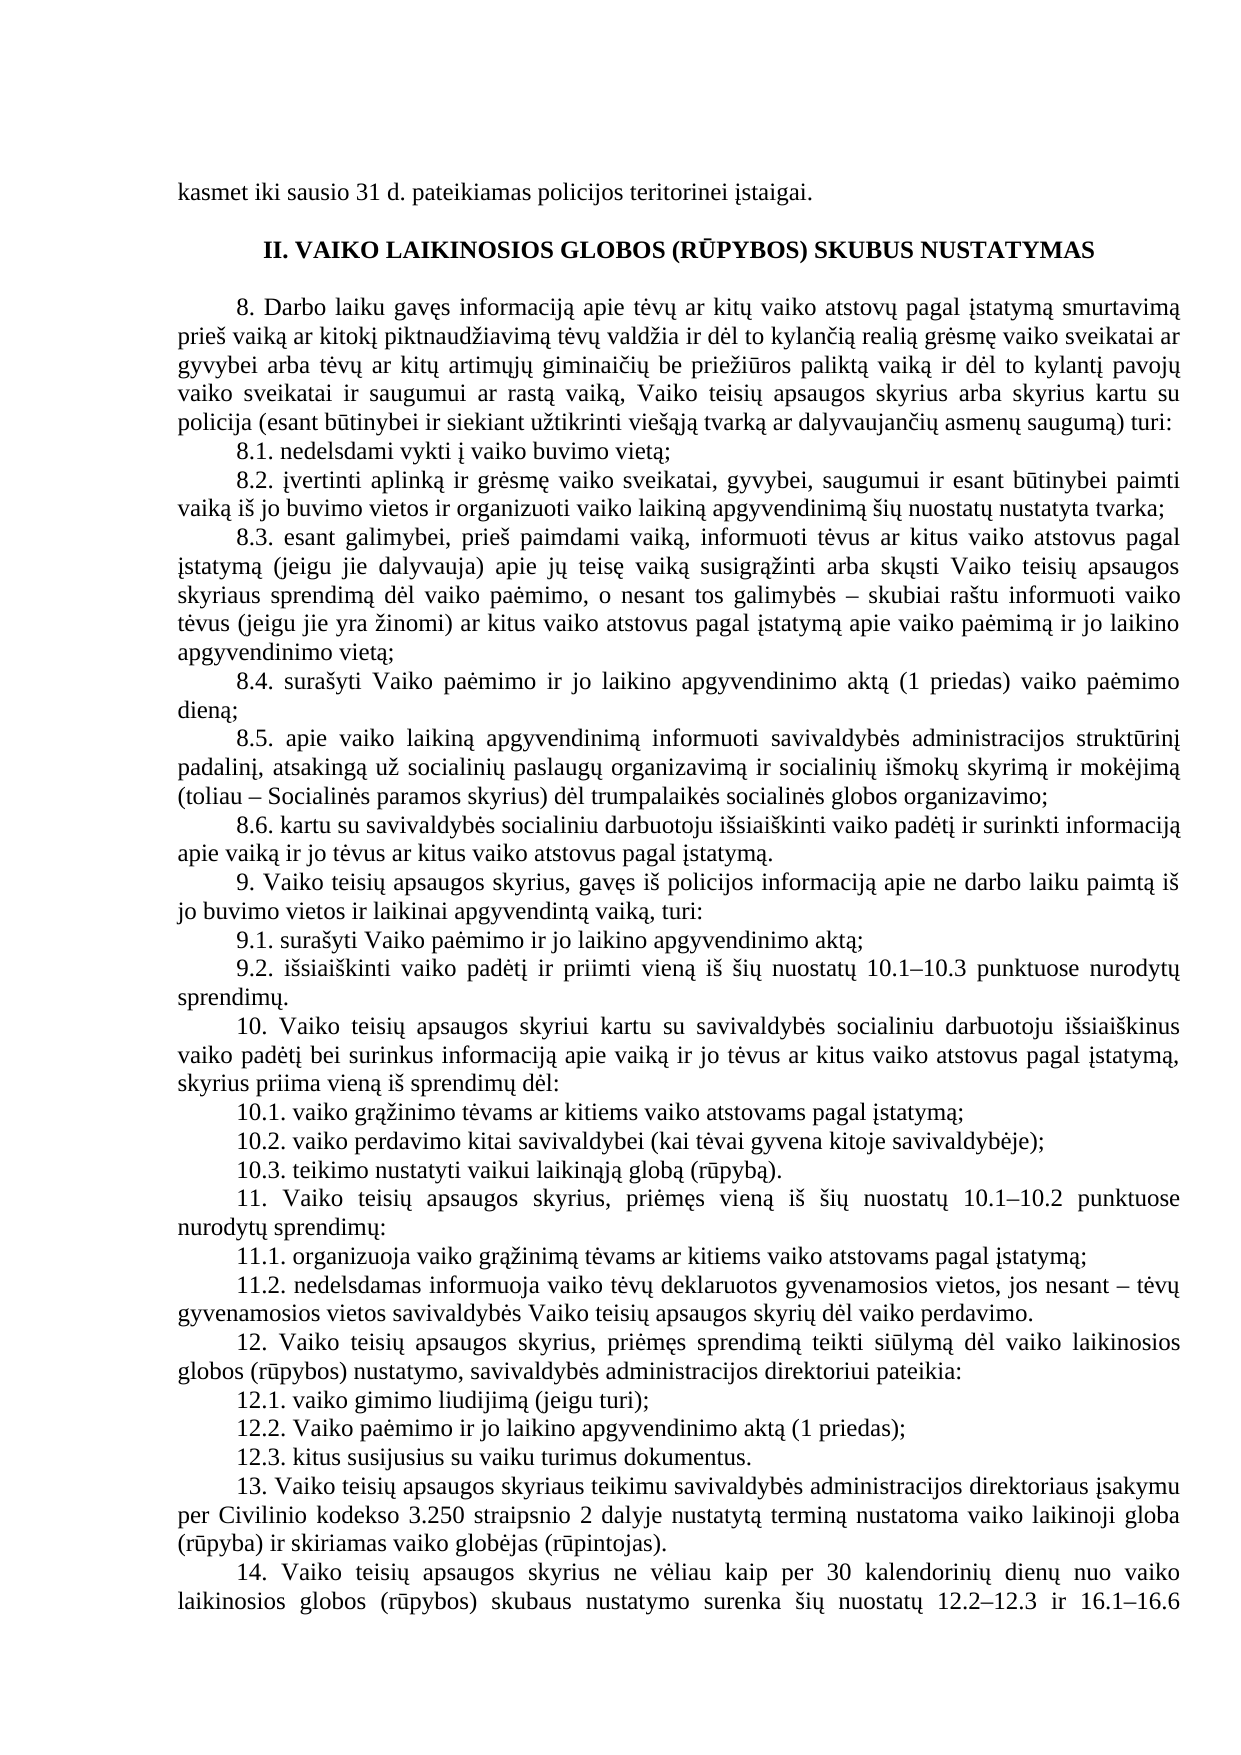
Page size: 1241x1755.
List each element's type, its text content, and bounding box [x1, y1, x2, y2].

text 8.3. esant galimybei, prieš paimdami vaiką, informuoti tėvus ar kitus vaiko atstovus pagal įstatymą (jeigu jie dalyvauja) apie jų teisę vaiką susigrąžinti arba skųsti Vaiko teisių apsaugos skyriaus sprendimą dėl vaiko paėmimo, o nesant tos galimybės – skubiai raštu informuoti vaiko tėvus (jeigu jie yra žinomi) ar kitus vaiko atstovus pagal įstatymą apie vaiko paėmimą ir jo laikino apgyvendinimo vietą; [177, 522, 1181, 666]
text 10.1. vaiko grąžinimo tėvams ar kitiems vaiko atstovams pagal įstatymą; [177, 1097, 1181, 1126]
text 10. Vaiko teisių apsaugos skyriui kartu su savivaldybės socialiniu darbuotoju išsiaiškinus vaiko padėtį bei surinkus informaciją apie vaiką ir jo tėvus ar kitus vaiko atstovus pagal įstatymą, skyrius priima vieną iš sprendimų dėl: [177, 1011, 1181, 1097]
text 8.2. įvertinti aplinką ir grėsmę vaiko sveikatai, gyvybei, saugumui ir esant būtinybei paimti vaiką iš jo buvimo vietos ir organizuoti vaiko laikiną apgyvendinimą šių nuostatų nustatyta tvarka; [177, 465, 1181, 522]
text 12.1. vaiko gimimo liudijimą (jeigu turi); [177, 1385, 1181, 1413]
text 9.1. surašyti Vaiko paėmimo ir jo laikino apgyvendinimo aktą; [177, 925, 1181, 953]
text 8.4. surašyti Vaiko paėmimo ir jo laikino apgyvendinimo aktą (1 priedas) vaiko paėmimo dieną; [177, 666, 1181, 723]
text 10.3. teikimo nustatyti vaikui laikinąją globą (rūpybą). [177, 1155, 1181, 1183]
text 9.2. išsiaiškinti vaiko padėtį ir priimti vieną iš šių nuostatų 10.1–10.3 punktuose nurodytų sprendimų. [177, 953, 1181, 1011]
text II. VAIKO LAIKINOSIOS GLOBOS (RŪPYBOS) SKUBUS NUSTATYMAS [177, 235, 1181, 263]
text 11. Vaiko teisių apsaugos skyrius, priėmęs vieną iš šių nuostatų 10.1–10.2 punktuose nurodytų sprendimų: [177, 1183, 1181, 1241]
text 11.1. organizuoja vaiko grąžinimą tėvams ar kitiems vaiko atstovams pagal įstatymą; [177, 1241, 1181, 1270]
text 14. Vaiko teisių apsaugos skyrius ne vėliau kaip per 30 kalendorinių dienų nuo vaiko laikinosios globos (rūpybos) skubaus nustatymo surenka šių nuostatų 12.2–12.3 ir 16.1–16.6 [177, 1557, 1181, 1615]
text 12.2. Vaiko paėmimo ir jo laikino apgyvendinimo aktą (1 priedas); [177, 1413, 1181, 1442]
text 10.2. vaiko perdavimo kitai savivaldybei (kai tėvai gyvena kitoje savivaldybėje); [177, 1126, 1181, 1155]
text kasmet iki sausio 31 d. pateikiamas policijos teritorinei įstaigai. [177, 177, 1181, 206]
text 8.5. apie vaiko laikiną apgyvendinimą informuoti savivaldybės administracijos struktūrinį padalinį, atsakingą už socialinių paslaugų organizavimą ir socialinių išmokų skyrimą ir mokėjimą (toliau – Socialinės paramos skyrius) dėl trumpalaikės socialinės globos organizavimo; [177, 723, 1181, 810]
text 11.2. nedelsdamas informuoja vaiko tėvų deklaruotos gyvenamosios vietos, jos nesant – tėvų gyvenamosios vietos savivaldybės Vaiko teisių apsaugos skyrių dėl vaiko perdavimo. [177, 1270, 1181, 1327]
text 8.6. kartu su savivaldybės socialiniu darbuotoju išsiaiškinti vaiko padėtį ir surinkti informaciją apie vaiką ir jo tėvus ar kitus vaiko atstovus pagal įstatymą. [177, 810, 1181, 867]
text 13. Vaiko teisių apsaugos skyriaus teikimu savivaldybės administracijos direktoriaus įsakymu per Civilinio kodekso 3.250 straipsnio 2 dalyje nustatytą terminą nustatoma vaiko laikinoji globa (rūpyba) ir skiriamas vaiko globėjas (rūpintojas). [177, 1471, 1181, 1557]
text 12.3. kitus susijusius su vaiku turimus dokumentus. [177, 1442, 1181, 1471]
text 9. Vaiko teisių apsaugos skyrius, gavęs iš policijos informaciją apie ne darbo laiku paimtą iš jo buvimo vietos ir laikinai apgyvendintą vaiką, turi: [177, 867, 1181, 925]
text 8.1. nedelsdami vykti į vaiko buvimo vietą; [177, 436, 1181, 465]
text 12. Vaiko teisių apsaugos skyrius, priėmęs sprendimą teikti siūlymą dėl vaiko laikinosios globos (rūpybos) nustatymo, savivaldybės administracijos direktoriui pateikia: [177, 1327, 1181, 1385]
text 8. Darbo laiku gavęs informaciją apie tėvų ar kitų vaiko atstovų pagal įstatymą smurtavimą prieš vaiką ar kitokį piktnaudžiavimą tėvų valdžia ir dėl to kylančią realią grėsmę vaiko sveikatai ar gyvybei arba tėvų ar kitų artimųjų giminaičių be priežiūros paliktą vaiką ir dėl to kylantį pavojų vaiko sveikatai ir saugumui ar rastą vaiką, Vaiko teisių apsaugos skyrius arba skyrius kartu su policija (esant būtinybei ir siekiant užtikrinti viešąją tvarką ar dalyvaujančių asmenų saugumą) turi: [177, 292, 1181, 436]
